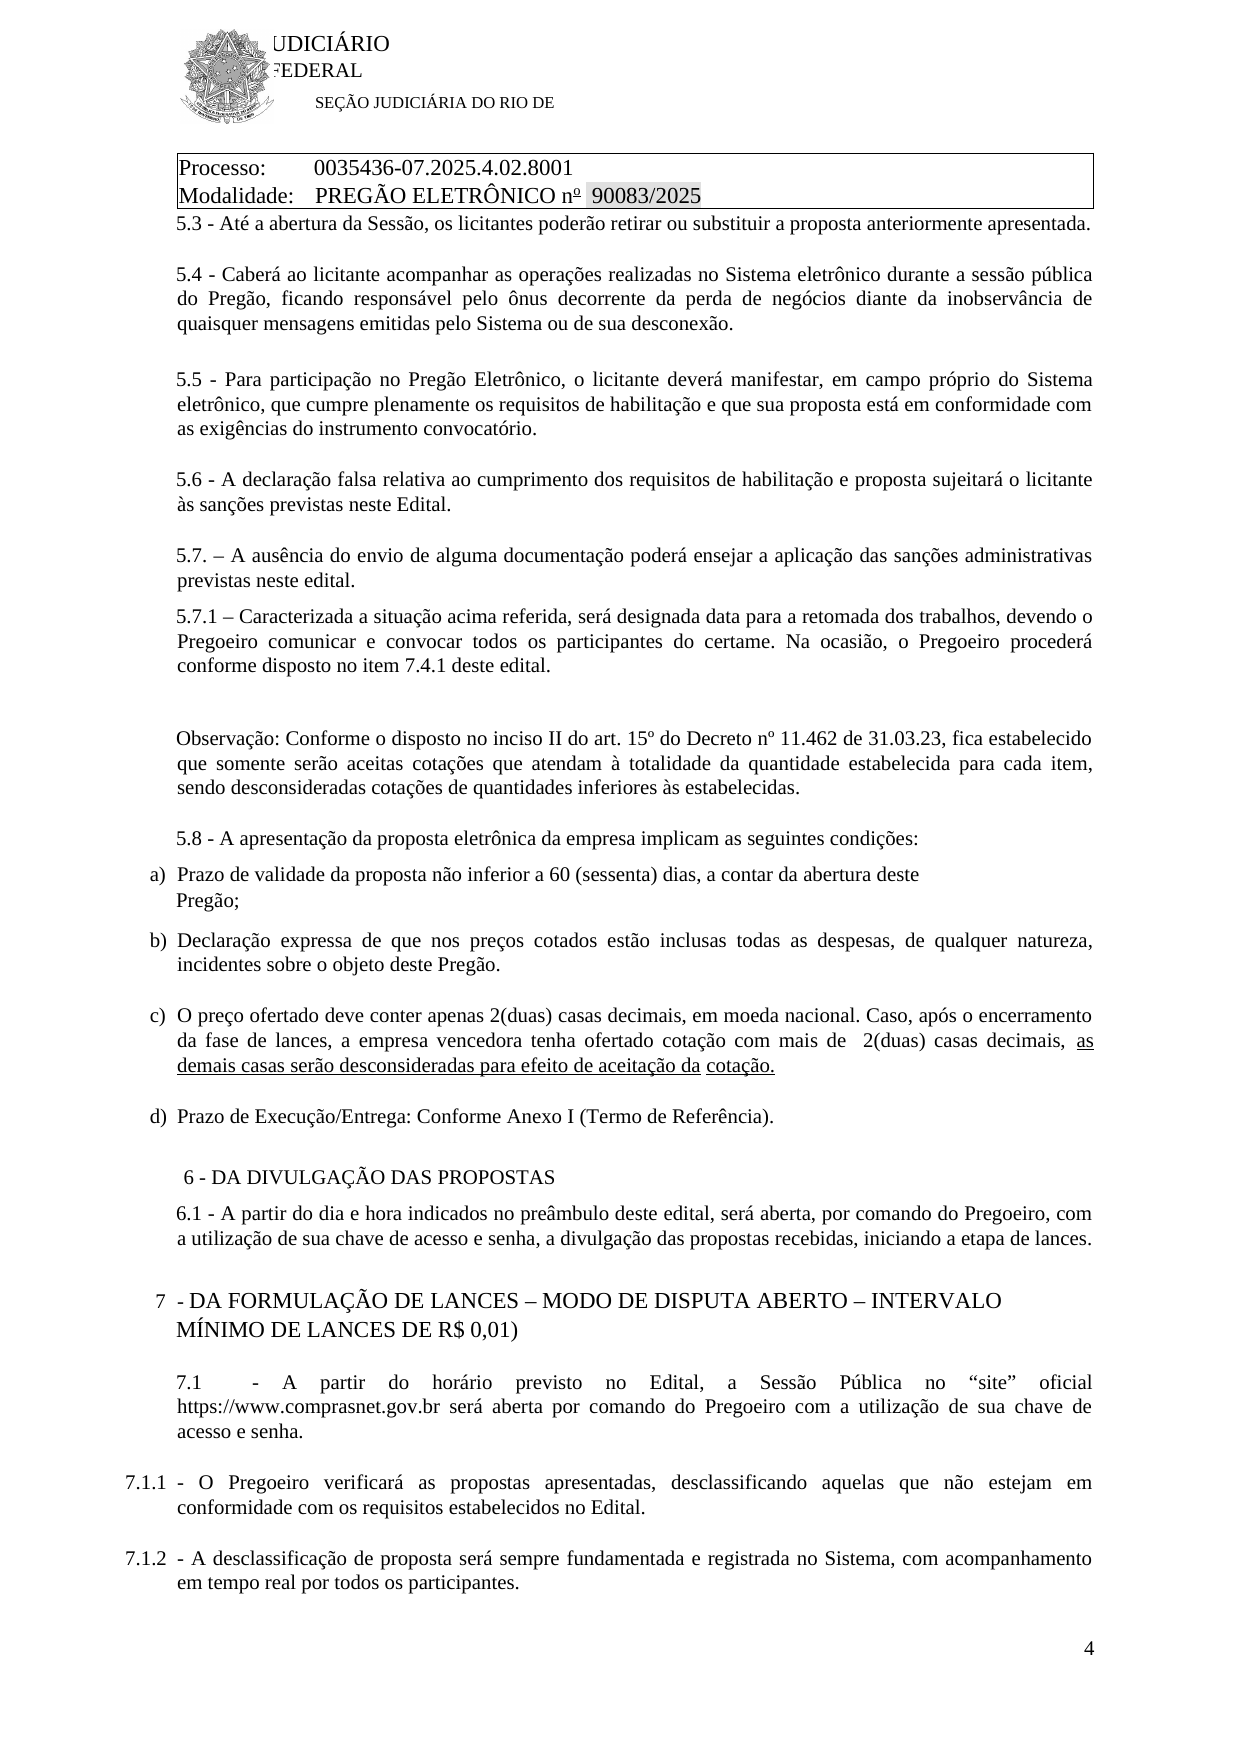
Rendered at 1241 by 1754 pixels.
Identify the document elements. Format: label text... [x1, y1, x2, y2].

list O preço ofertado deve conter apenas 2(duas) casas decimais, em moeda nacional. Caso, após o encerramento da fase de lances, a empresa vencedora tenha ofertado cotação com mais de 2(duas) casas decimais, as demais casas serão desconsideradas para efeito de aceitação da cotação. [149, 1003, 1094, 1077]
list Prazo de validade da proposta não inferior a 60 (sessenta) dias, a contar da abertura deste [149, 862, 1094, 886]
text Observação: Conforme o disposto no inciso II do art. 15º do Decreto nº 11.462 de 31.03.23, fica estabelecido que somente serão aceitas cotações que atendam à totalidade da quantidade estabelecida para cada item, sendo desconsideradas cotações de quantidades inferiores às estabelecidas. [176, 726, 1094, 799]
list - A desclassificação de proposta será sempre fundamentada e registrada no Sistema, com acompanhamento em tempo real por todos os participantes. [125, 1546, 1094, 1594]
text 5.3 - Até a abertura da Sessão, os licitantes poderão retirar ou substituir a proposta anteriormente apresentada. [176, 211, 1094, 235]
text 5.7.1 – Caracterizada a situação acima referida, será designada data para a retomada dos trabalhos, devendo o Pregoeiro comunicar e convocar todos os participantes do certame. Na ocasião, o Pregoeiro procederá conforme disposto no item 7.4.1 deste edital. [176, 604, 1094, 677]
list - O Pregoeiro verificará as propostas apresentadas, desclassificando aquelas que não estejam em conformidade com os requisitos estabelecidos no Edital. [125, 1470, 1094, 1519]
subtitle 6 - DA DIVULGAÇÃO DAS PROPOSTAS [183, 1165, 1094, 1189]
text 6.1 - A partir do dia e hora indicados no preâmbulo deste edital, será aberta, por comando do Pregoeiro, com a utilização de sua chave de acesso e senha, a divulgação das propostas recebidas, iniciando a etapa de lances. [176, 1201, 1094, 1250]
list - DA FORMULAÇÃO DE LANCES – MODO DE DISPUTA ABERTO – INTERVALO [155, 1288, 1094, 1314]
text 5.4 - Caberá ao licitante acompanhar as operações realizadas no Sistema eletrônico durante a sessão pública do Pregão, ficando responsável pelo ônus decorrente da perda de negócios diante da inobservância de quaisquer mensagens emitidas pelo Sistema ou de sua desconexão. [176, 262, 1094, 335]
text 5.8 - A apresentação da proposta eletrônica da empresa implicam as seguintes condições: [176, 826, 1094, 850]
text MÍNIMO DE LANCES DE R$ 0,01) [176, 1316, 1094, 1342]
text 5.6 - A declaração falsa relativa ao cumprimento dos requisitos de habilitação e proposta sujeitará o licitante às sanções previstas neste Edital. [176, 467, 1094, 516]
list Prazo de Execução/Entrega: Conforme Anexo I (Termo de Referência). [149, 1104, 1094, 1128]
list - A partir do horário previsto no Edital, a Sessão Pública no “site” oficial https://www.comprasnet.gov.br será aberta por comando do Pregoeiro com a utilização de sua chave de acesso e senha. [176, 1369, 1094, 1443]
text 5.7. – A ausência do envio de alguma documentação poderá ensejar a aplicação das sanções administrativas previstas neste edital. [176, 543, 1094, 592]
list Declaração expressa de que nos preços cotados estão inclusas todas as despesas, de qualquer natureza, incidentes sobre o objeto deste Pregão. [149, 928, 1094, 976]
text Pregão; [176, 887, 1094, 912]
text 5.5 - Para participação no Pregão Eletrônico, o licitante deverá manifestar, em campo próprio do Sistema eletrônico, que cumpre plenamente os requisitos de habilitação e que sua proposta está em conformidade com as exigências do instrumento convocatório. [176, 367, 1094, 440]
